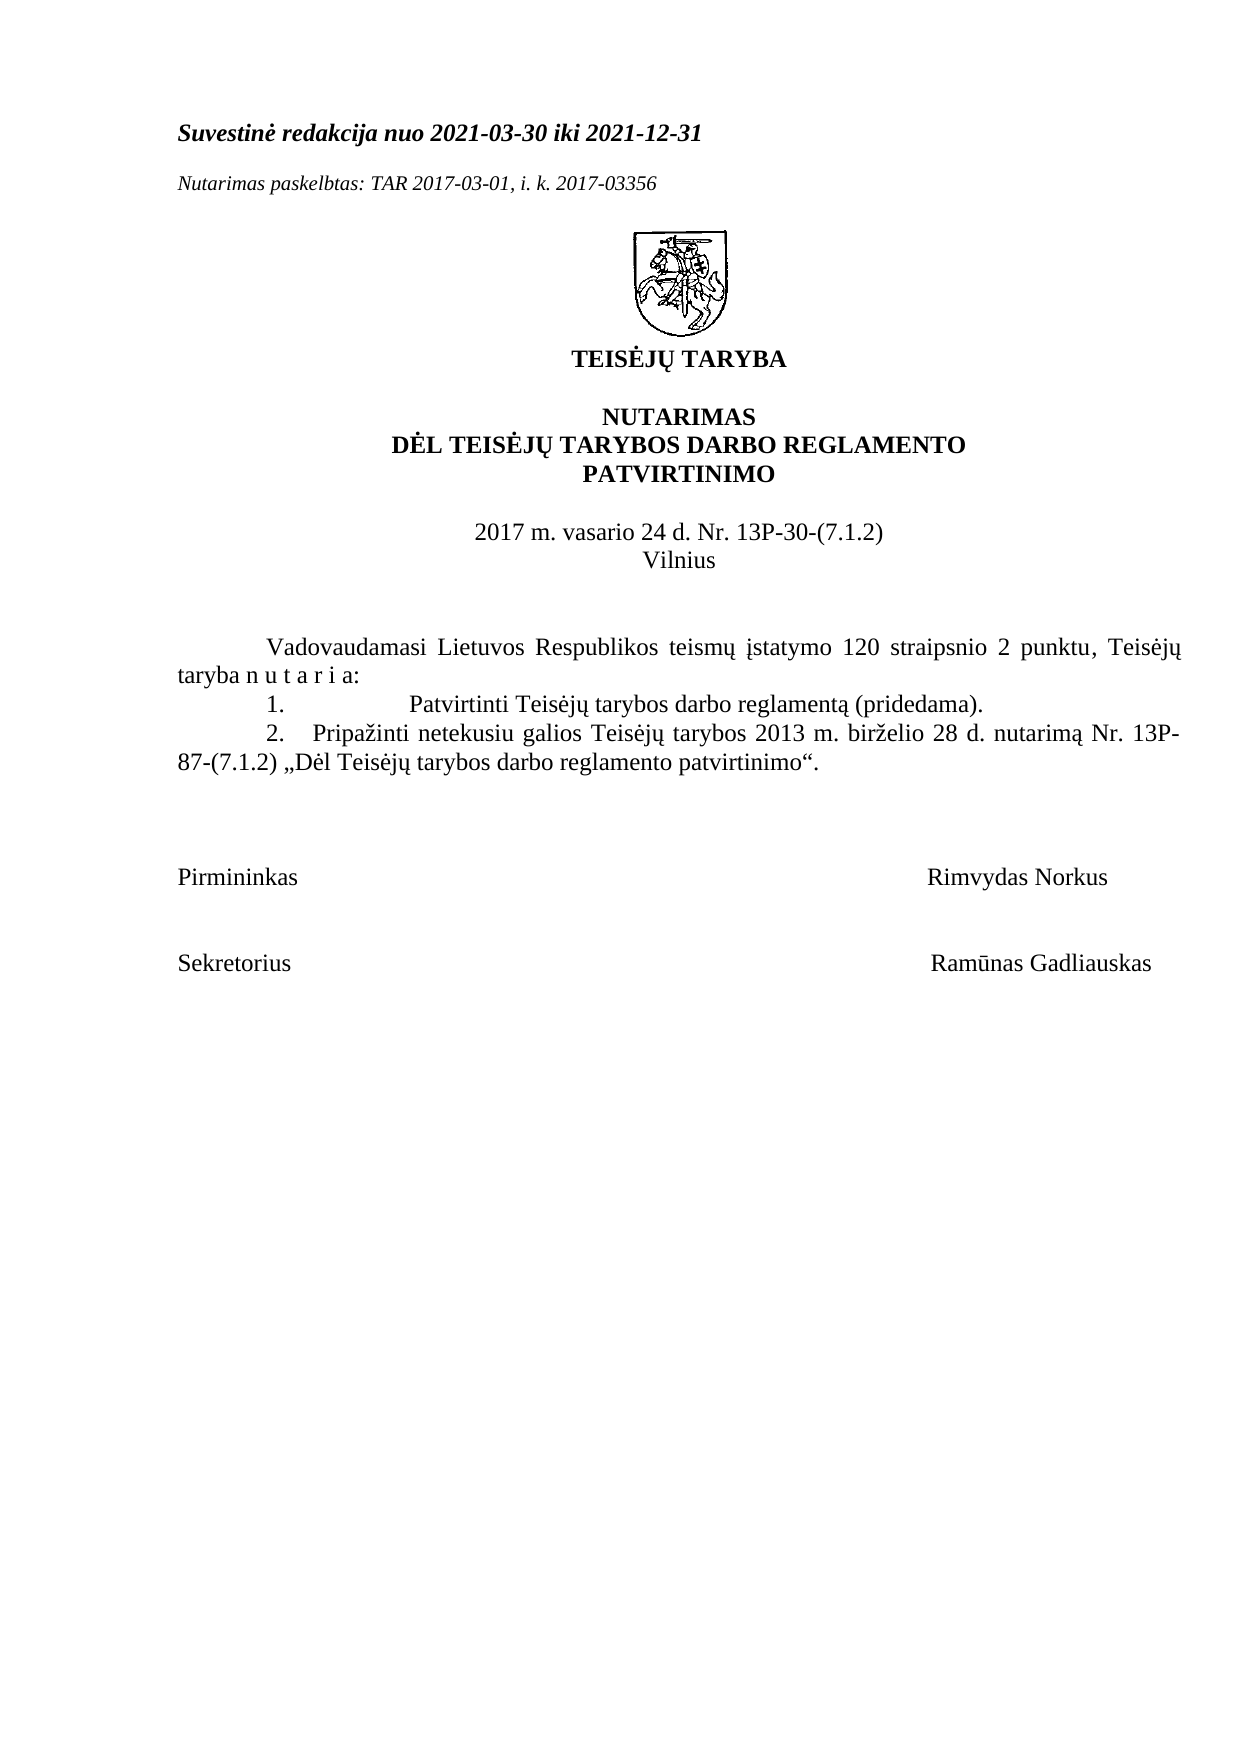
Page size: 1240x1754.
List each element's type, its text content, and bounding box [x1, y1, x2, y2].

text 2. Pripažinti netekusiu galios Teisėjų tarybos 2013 m. birželio 28 d. nutarimą Nr. 13P-87-(7.1.2) „Dėl Teisėjų tarybos darbo reglamento patvirtinimo“. [177, 718, 1181, 775]
text NUTARIMAS [295, 402, 1062, 430]
text 2017 m. vasario 24 d. Nr. 13P-30-(7.1.2) [177, 517, 1181, 545]
text Pirmininkas Rimvydas Norkus [177, 862, 1181, 890]
text DĖL TEISĖJŲ TARYBOS DARBO REGLAMENTO PATVIRTINIMO [295, 430, 1062, 488]
text 1. Patvirtinti Teisėjų tarybos darbo reglamentą (pridedama). [266, 689, 1181, 718]
text TEISĖJŲ TARYBA [295, 344, 1062, 373]
text Suvestinė redakcija nuo 2021-03-30 iki 2021-12-31 [177, 118, 1181, 147]
text Nutarimas paskelbtas: TAR 2017-03-01, i. k. 2017-03356 [177, 171, 1181, 195]
text Vilnius [177, 545, 1181, 574]
text Vadovaudamasi Lietuvos Respublikos teismų įstatymo 120 straipsnio 2 punktu, Teisėjų taryba n u t a r i a: [177, 632, 1181, 689]
text Sekretorius Ramūnas Gadliauskas [177, 948, 1181, 977]
